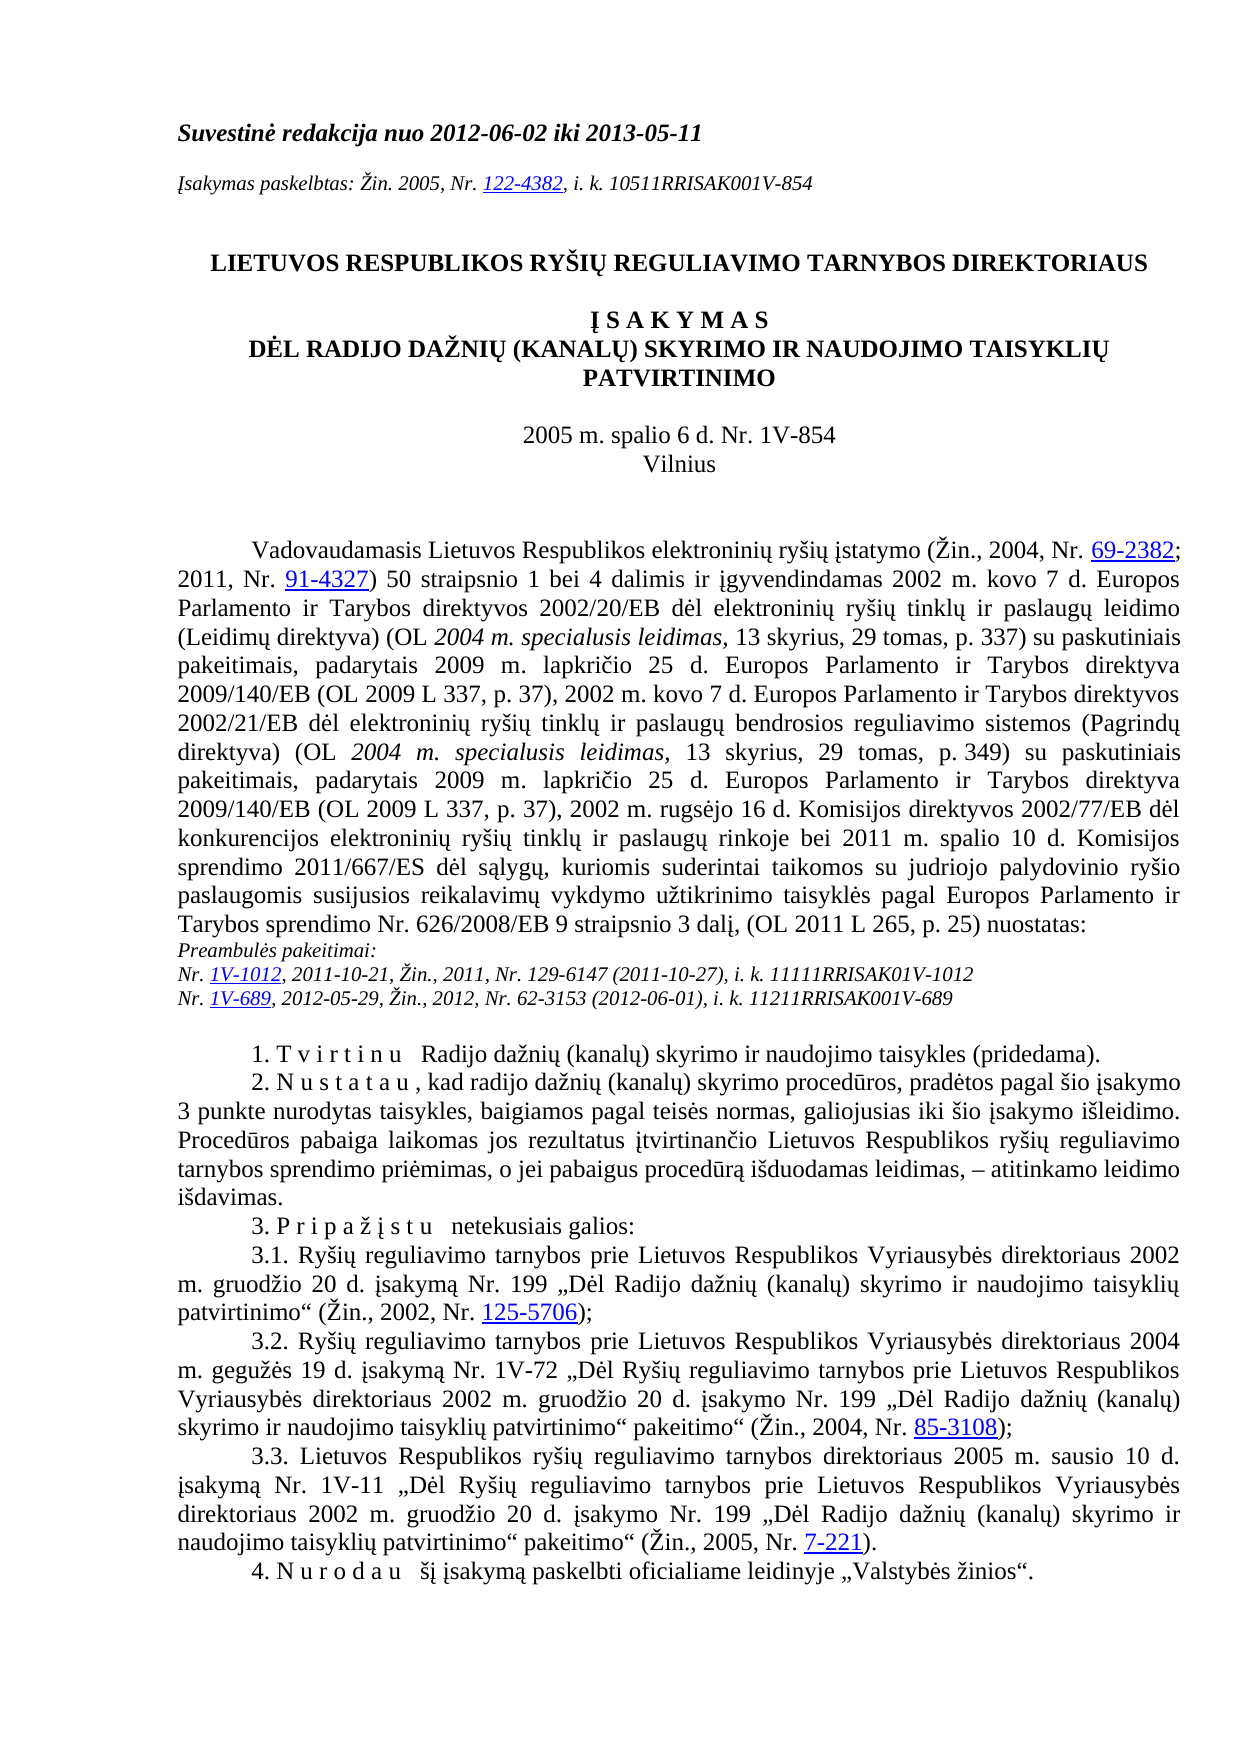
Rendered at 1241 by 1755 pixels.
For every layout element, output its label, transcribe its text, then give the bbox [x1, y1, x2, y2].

text 3.3. Lietuvos Respublikos ryšių reguliavimo tarnybos direktoriaus 2005 m. sausio 10 d. įsakymą Nr. 1V-11 „Dėl Ryšių reguliavimo tarnybos prie Lietuvos Respublikos Vyriausybės direktoriaus 2002 m. gruodžio 20 d. įsakymo Nr. 199 „Dėl Radijo dažnių (kanalų) skyrimo ir naudojimo taisyklių patvirtinimo“ pakeitimo“ (Žin., 2005, Nr. 7-221). [177, 1441, 1181, 1556]
text DĖL RADIJO DAŽNIŲ (KANALŲ) SKYRIMO IR NAUDOJIMO TAISYKLIŲ PATVIRTINIMO [177, 334, 1181, 392]
text Vilnius [177, 449, 1181, 478]
text Vadovaudamasis Lietuvos Respublikos elektroninių ryšių įstatymo (Žin., 2004, Nr. 69-2382; 2011, Nr. 91-4327) 50 straipsnio 1 bei 4 dalimis ir įgyvendindamas 2002 m. kovo 7 d. Europos Parlamento ir Tarybos direktyvos 2002/20/EB dėl elektroninių ryšių tinklų ir paslaugų leidimo (Leidimų direktyva) (OL 2004 m. specialusis leidimas, 13 skyrius, 29 tomas, p. 337) su paskutiniais pakeitimais, padarytais 2009 m. lapkričio 25 d. Europos Parlamento ir Tarybos direktyva 2009/140/EB (OL 2009 L 337, p. 37), 2002 m. kovo 7 d. Europos Parlamento ir Tarybos direktyvos 2002/21/EB dėl elektroninių ryšių tinklų ir paslaugų bendrosios reguliavimo sistemos (Pagrindų direktyva) (OL 2004 m. specialusis leidimas, 13 skyrius, 29 tomas, p. 349) su paskutiniais pakeitimais, padarytais 2009 m. lapkričio 25 d. Europos Parlamento ir Tarybos direktyva 2009/140/EB (OL 2009 L 337, p. 37), 2002 m. rugsėjo 16 d. Komisijos direktyvos 2002/77/EB dėl konkurencijos elektroninių ryšių tinklų ir paslaugų rinkoje bei 2011 m. spalio 10 d. Komisijos sprendimo 2011/667/ES dėl sąlygų, kuriomis suderintai taikomos su judriojo palydovinio ryšio paslaugomis susijusios reikalavimų vykdymo užtikrinimo taisyklės pagal Europos Parlamento ir Tarybos sprendimo Nr. 626/2008/EB 9 straipsnio 3 dalį, (OL 2011 L 265, p. 25) nuostatas: [177, 535, 1181, 938]
text 2005 m. spalio 6 d. Nr. 1V-854 [177, 420, 1181, 449]
text LIETUVOS RESPUBLIKOS RYŠIŲ REGULIAVIMO TARNYBOS DIREKTORIAUS [177, 248, 1181, 277]
text 4. Nurodau šį įsakymą paskelbti oficialiame leidinyje „Valstybės žinios“. [177, 1556, 1181, 1585]
text Suvestinė redakcija nuo 2012-06-02 iki 2013-05-11 [177, 118, 1181, 147]
text 2. Nustatau, kad radijo dažnių (kanalų) skyrimo procedūros, pradėtos pagal šio įsakymo 3 punkte nurodytas taisykles, baigiamos pagal teisės normas, galiojusias iki šio įsakymo išleidimo. Procedūros pabaiga laikomas jos rezultatus įtvirtinančio Lietuvos Respublikos ryšių reguliavimo tarnybos sprendimo priėmimas, o jei pabaigus procedūrą išduodamas leidimas, – atitinkamo leidimo išdavimas. [177, 1067, 1181, 1211]
text 1. Tvirtinu Radijo dažnių (kanalų) skyrimo ir naudojimo taisykles (pridedama). [177, 1039, 1181, 1067]
text Įsakymas paskelbtas: Žin. 2005, Nr. 122-4382, i. k. 10511RRISAK001V-854 [177, 171, 1181, 195]
text 3.2. Ryšių reguliavimo tarnybos prie Lietuvos Respublikos Vyriausybės direktoriaus 2004 m. gegužės 19 d. įsakymą Nr. 1V-72 „Dėl Ryšių reguliavimo tarnybos prie Lietuvos Respublikos Vyriausybės direktoriaus 2002 m. gruodžio 20 d. įsakymo Nr. 199 „Dėl Radijo dažnių (kanalų) skyrimo ir naudojimo taisyklių patvirtinimo“ pakeitimo“ (Žin., 2004, Nr. 85-3108); [177, 1326, 1181, 1441]
text Nr. 1V-1012, 2011-10-21, Žin., 2011, Nr. 129-6147 (2011-10-27), i. k. 11111RRISAK01V-1012 [177, 962, 1181, 986]
text Preambulės pakeitimai: [177, 938, 1181, 962]
text Į S A K Y M A S [177, 305, 1181, 334]
text 3.1. Ryšių reguliavimo tarnybos prie Lietuvos Respublikos Vyriausybės direktoriaus 2002 m. gruodžio 20 d. įsakymą Nr. 199 „Dėl Radijo dažnių (kanalų) skyrimo ir naudojimo taisyklių patvirtinimo“ (Žin., 2002, Nr. 125-5706); [177, 1240, 1181, 1326]
text 3. Pripažįstu netekusiais galios: [177, 1211, 1181, 1240]
text Nr. 1V-689, 2012-05-29, Žin., 2012, Nr. 62-3153 (2012-06-01), i. k. 11211RRISAK001V-689 [177, 986, 1181, 1010]
